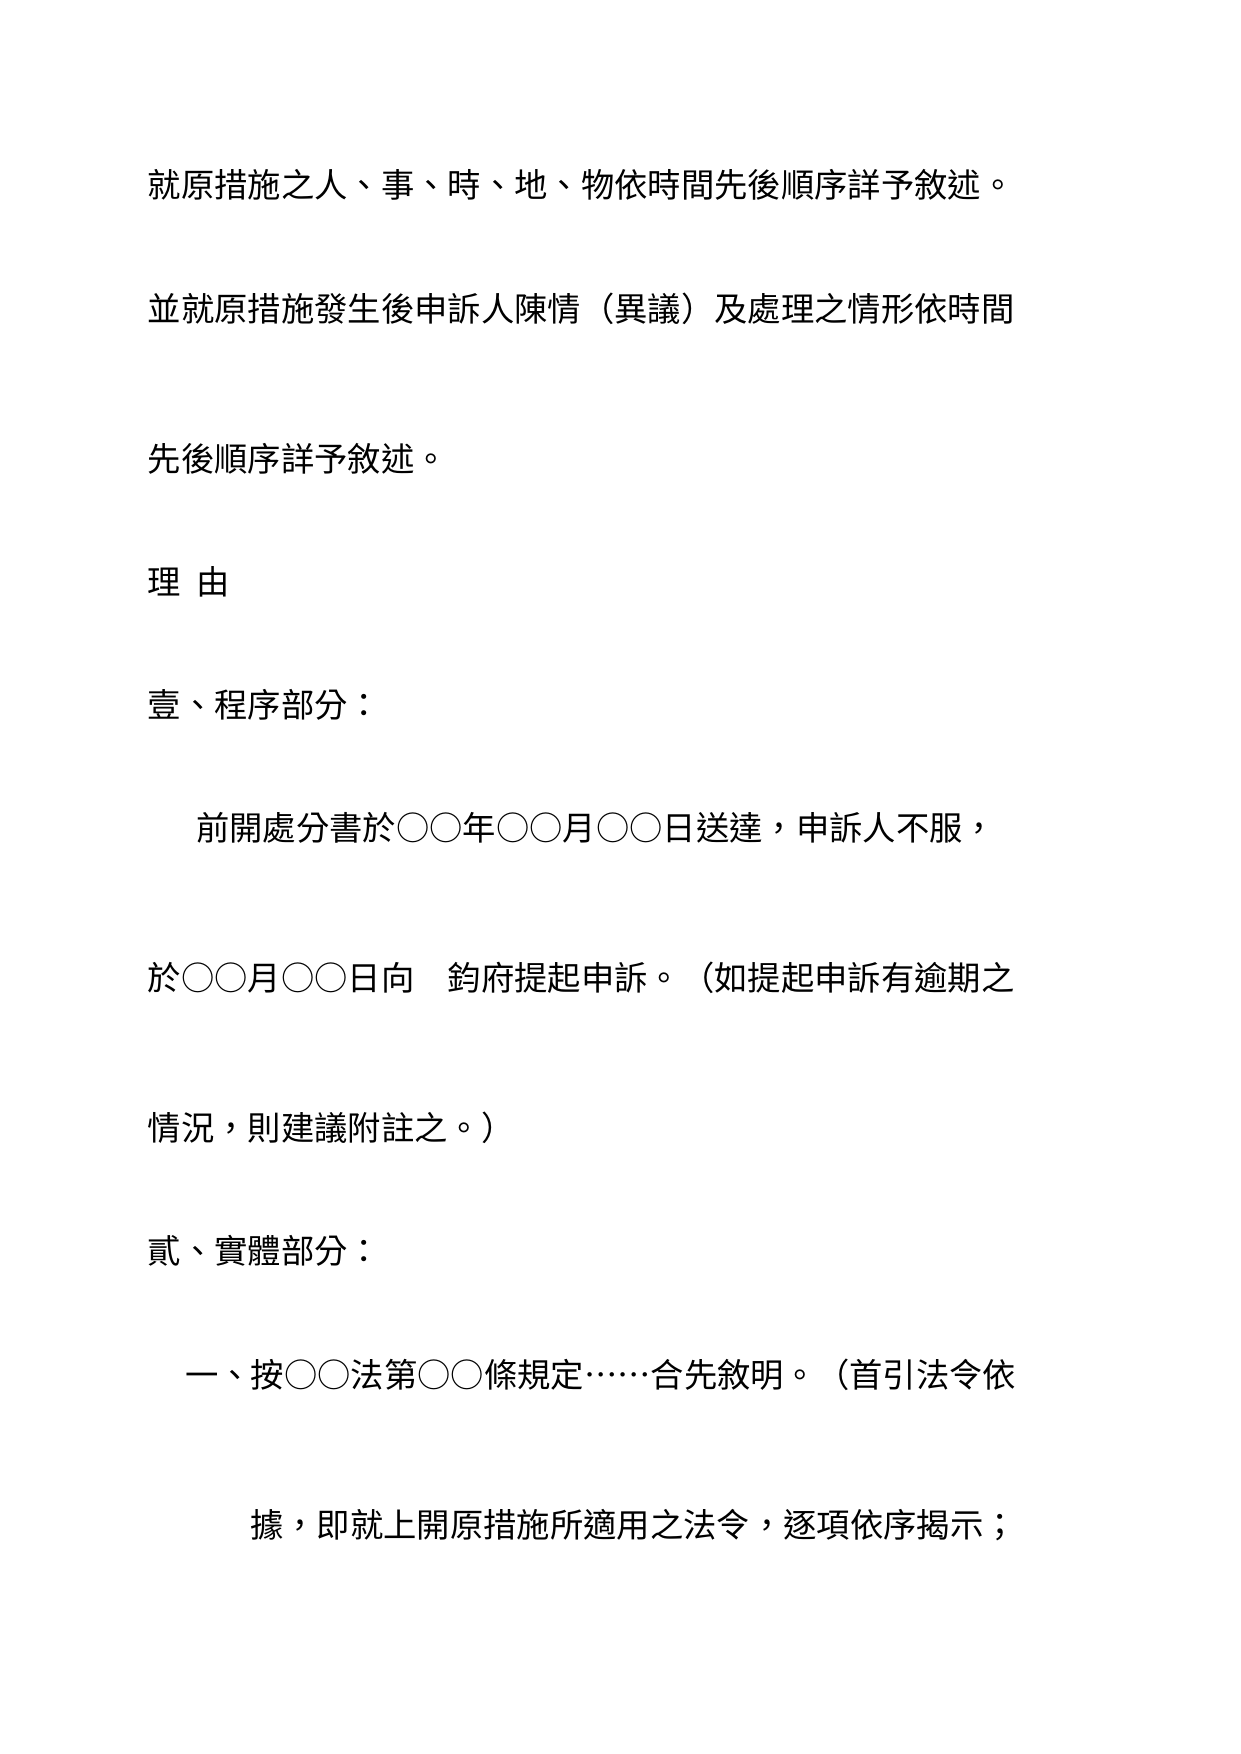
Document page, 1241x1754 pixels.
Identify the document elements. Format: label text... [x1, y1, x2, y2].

text 一、按○○法第○○條規定……合先敘明。（首引法令依據，即就上開原措施所適用之法令，逐項依序揭示； [185, 1335, 1016, 1560]
text 前開處分書於○○年○○月○○日送達，申訴人不服，於○○月○○日向 鈞府提起申訴。（如提起申訴有逾期之情況，則建議附註之。） [148, 789, 1016, 1164]
text 理 由 [148, 542, 1016, 617]
text 並就原措施發生後申訴人陳情（異議）及處理之情形依時間先後順序詳予敘述。 [148, 269, 1016, 494]
text 壹、程序部分： [148, 665, 1016, 740]
text 貳、實體部分： [148, 1212, 1016, 1287]
text 就原措施之人、事、時、地、物依時間先後順序詳予敘述。 [148, 146, 1016, 221]
